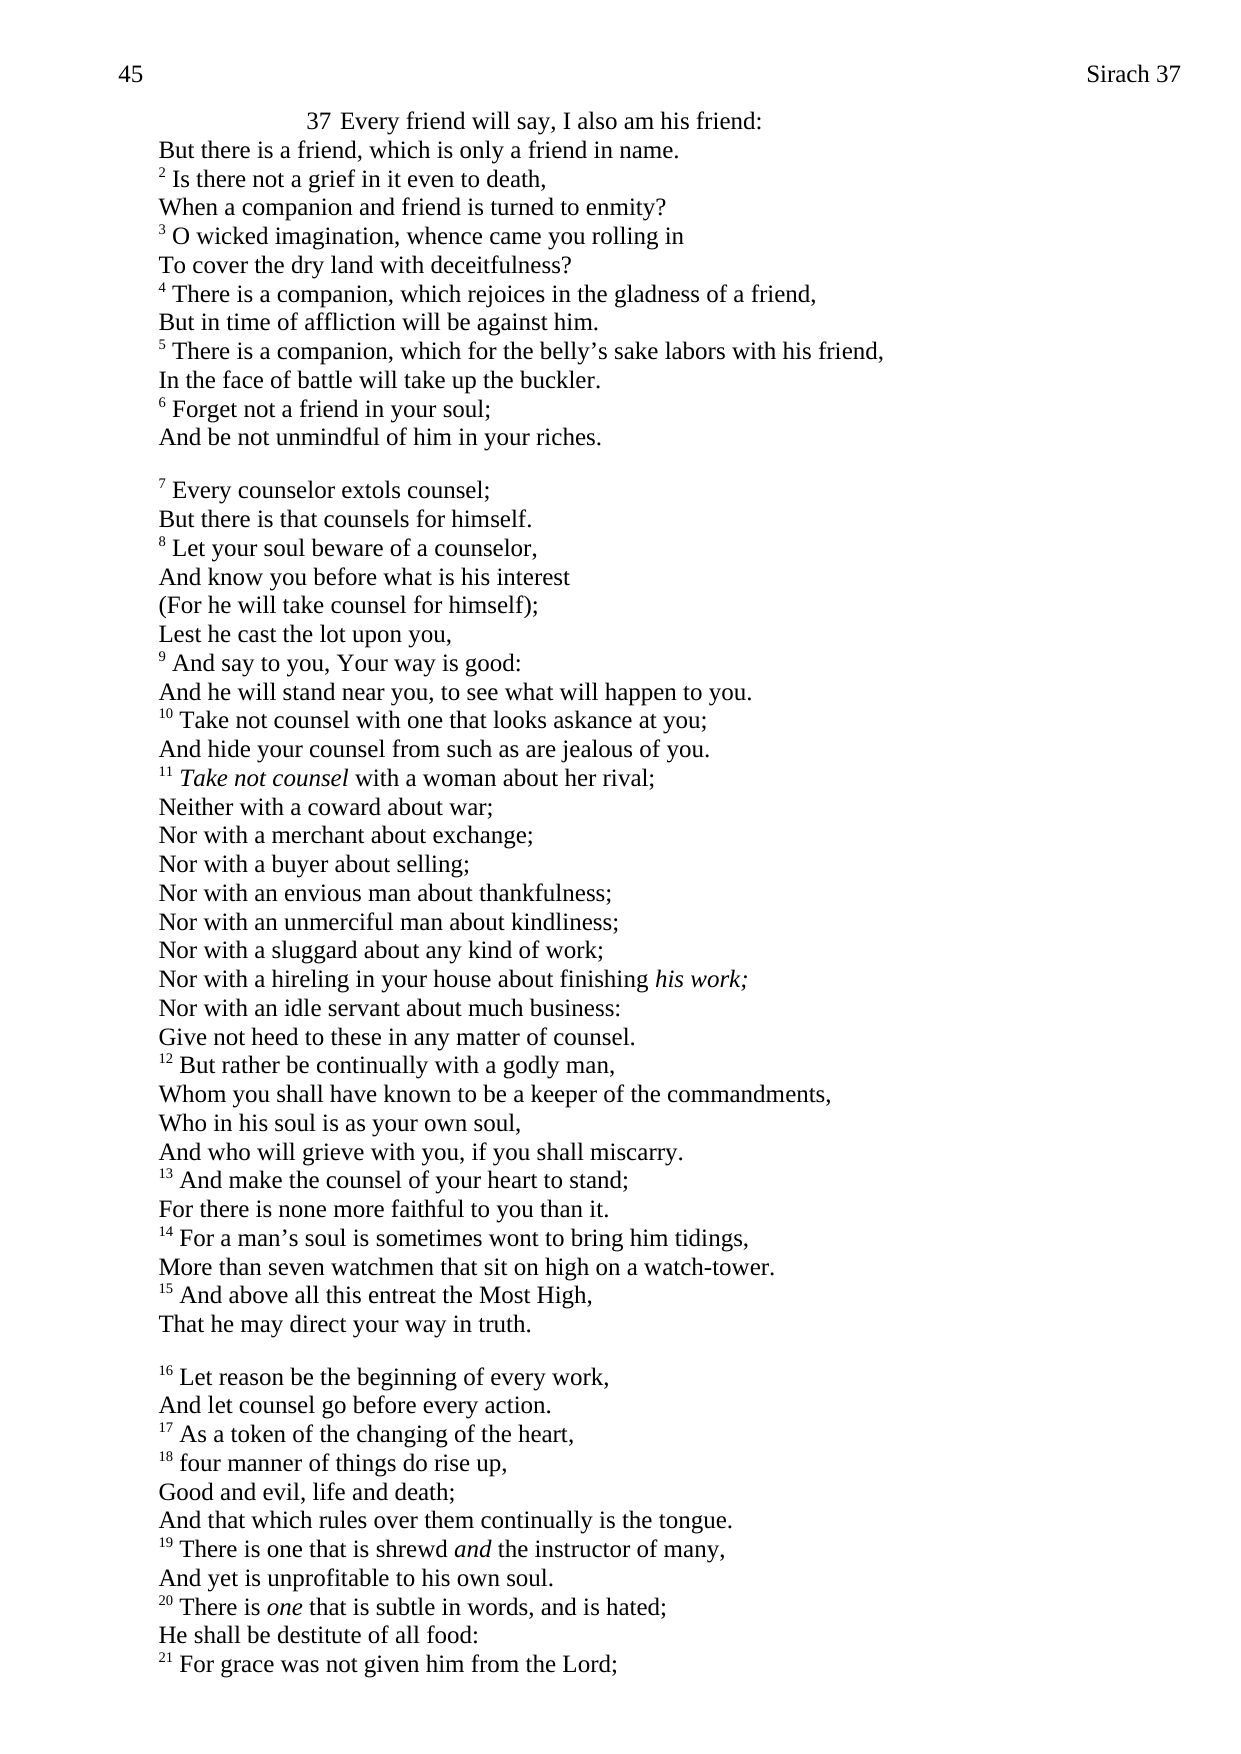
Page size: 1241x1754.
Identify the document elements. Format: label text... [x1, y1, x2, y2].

text Whom you shall have known to be a keeper of the commandments, [158, 1079, 1181, 1108]
text And be not unmindful of him in your riches. [158, 422, 1181, 451]
text 9 And say to you, Your way is good: [158, 648, 1181, 677]
text That he may direct your way in truth. [158, 1309, 1181, 1338]
text Who in his soul is as your own soul, [158, 1108, 1181, 1137]
text 15 And above all this entreat the Most High, [158, 1280, 1181, 1309]
text In the face of battle will take up the buckler. [158, 365, 1181, 394]
text And that which rules over them continually is the tongue. [158, 1506, 1181, 1534]
text And hide your counsel from such as are jealous of you. [158, 734, 1181, 763]
text 4 There is a companion, which rejoices in the gladness of a friend, [158, 279, 1181, 307]
text But in time of affliction will be against him. [158, 307, 1181, 336]
text 12 But rather be continually with a godly man, [158, 1050, 1181, 1079]
text Nor with a merchant about exchange; [158, 820, 1181, 849]
text 13 And make the counsel of your heart to stand; [158, 1165, 1181, 1194]
text But there is that counsels for himself. [158, 504, 1181, 533]
text Good and evil, life and death; [158, 1477, 1181, 1506]
text 2 Is there not a grief in it even to death, [158, 164, 1181, 192]
text 21 For grace was not given him from the Lord; [158, 1649, 1181, 1678]
text (For he will take counsel for himself); [158, 590, 1181, 619]
text 37Every friend will say, I also am his friend: [306, 106, 1181, 135]
text 5 There is a companion, which for the belly’s sake labors with his friend, [158, 336, 1181, 365]
text 17 As a token of the changing of the heart, [158, 1419, 1181, 1448]
text Nor with an unmerciful man about kindliness; [158, 907, 1181, 935]
text 3 O wicked imagination, whence came you rolling in [158, 221, 1181, 250]
text Nor with an idle servant about much business: [158, 993, 1181, 1022]
text 6 Forget not a friend in your soul; [158, 394, 1181, 422]
text But there is a friend, which is only a friend in name. [158, 135, 1181, 164]
text For there is none more faithful to you than it. [158, 1194, 1181, 1223]
text 8 Let your soul beware of a counselor, [158, 533, 1181, 562]
text 18 four manner of things do rise up, [158, 1448, 1181, 1477]
text Nor with a buyer about selling; [158, 849, 1181, 878]
text 20 There is one that is subtle in words, and is hated; [158, 1592, 1181, 1621]
text 19 There is one that is shrewd and the instructor of many, [158, 1534, 1181, 1563]
text And who will grieve with you, if you shall miscarry. [158, 1137, 1181, 1165]
text 7 Every counselor extols counsel; [158, 475, 1181, 504]
text And know you before what is his interest [158, 562, 1181, 590]
text And yet is unprofitable to his own soul. [158, 1563, 1181, 1592]
text Neither with a coward about war; [158, 792, 1181, 820]
text To cover the dry land with deceitfulness? [158, 250, 1181, 279]
text Lest he cast the lot upon you, [158, 619, 1181, 648]
text And he will stand near you, to see what will happen to you. [158, 677, 1181, 705]
text He shall be destitute of all food: [158, 1621, 1181, 1649]
text Nor with an envious man about thankfulness; [158, 878, 1181, 907]
text 14 For a man’s soul is sometimes wont to bring him tidings, [158, 1223, 1181, 1252]
text More than seven watchmen that sit on high on a watch-tower. [158, 1252, 1181, 1280]
text When a companion and friend is turned to enmity? [158, 192, 1181, 221]
text And let counsel go before every action. [158, 1391, 1181, 1419]
text Give not heed to these in any matter of counsel. [158, 1022, 1181, 1050]
text 11 Take not counsel with a woman about her rival; [158, 763, 1181, 792]
text 16 Let reason be the beginning of every work, [158, 1362, 1181, 1391]
text Nor with a hireling in your house about finishing his work; [158, 964, 1181, 993]
text 10 Take not counsel with one that looks askance at you; [158, 705, 1181, 734]
text Nor with a sluggard about any kind of work; [158, 935, 1181, 964]
